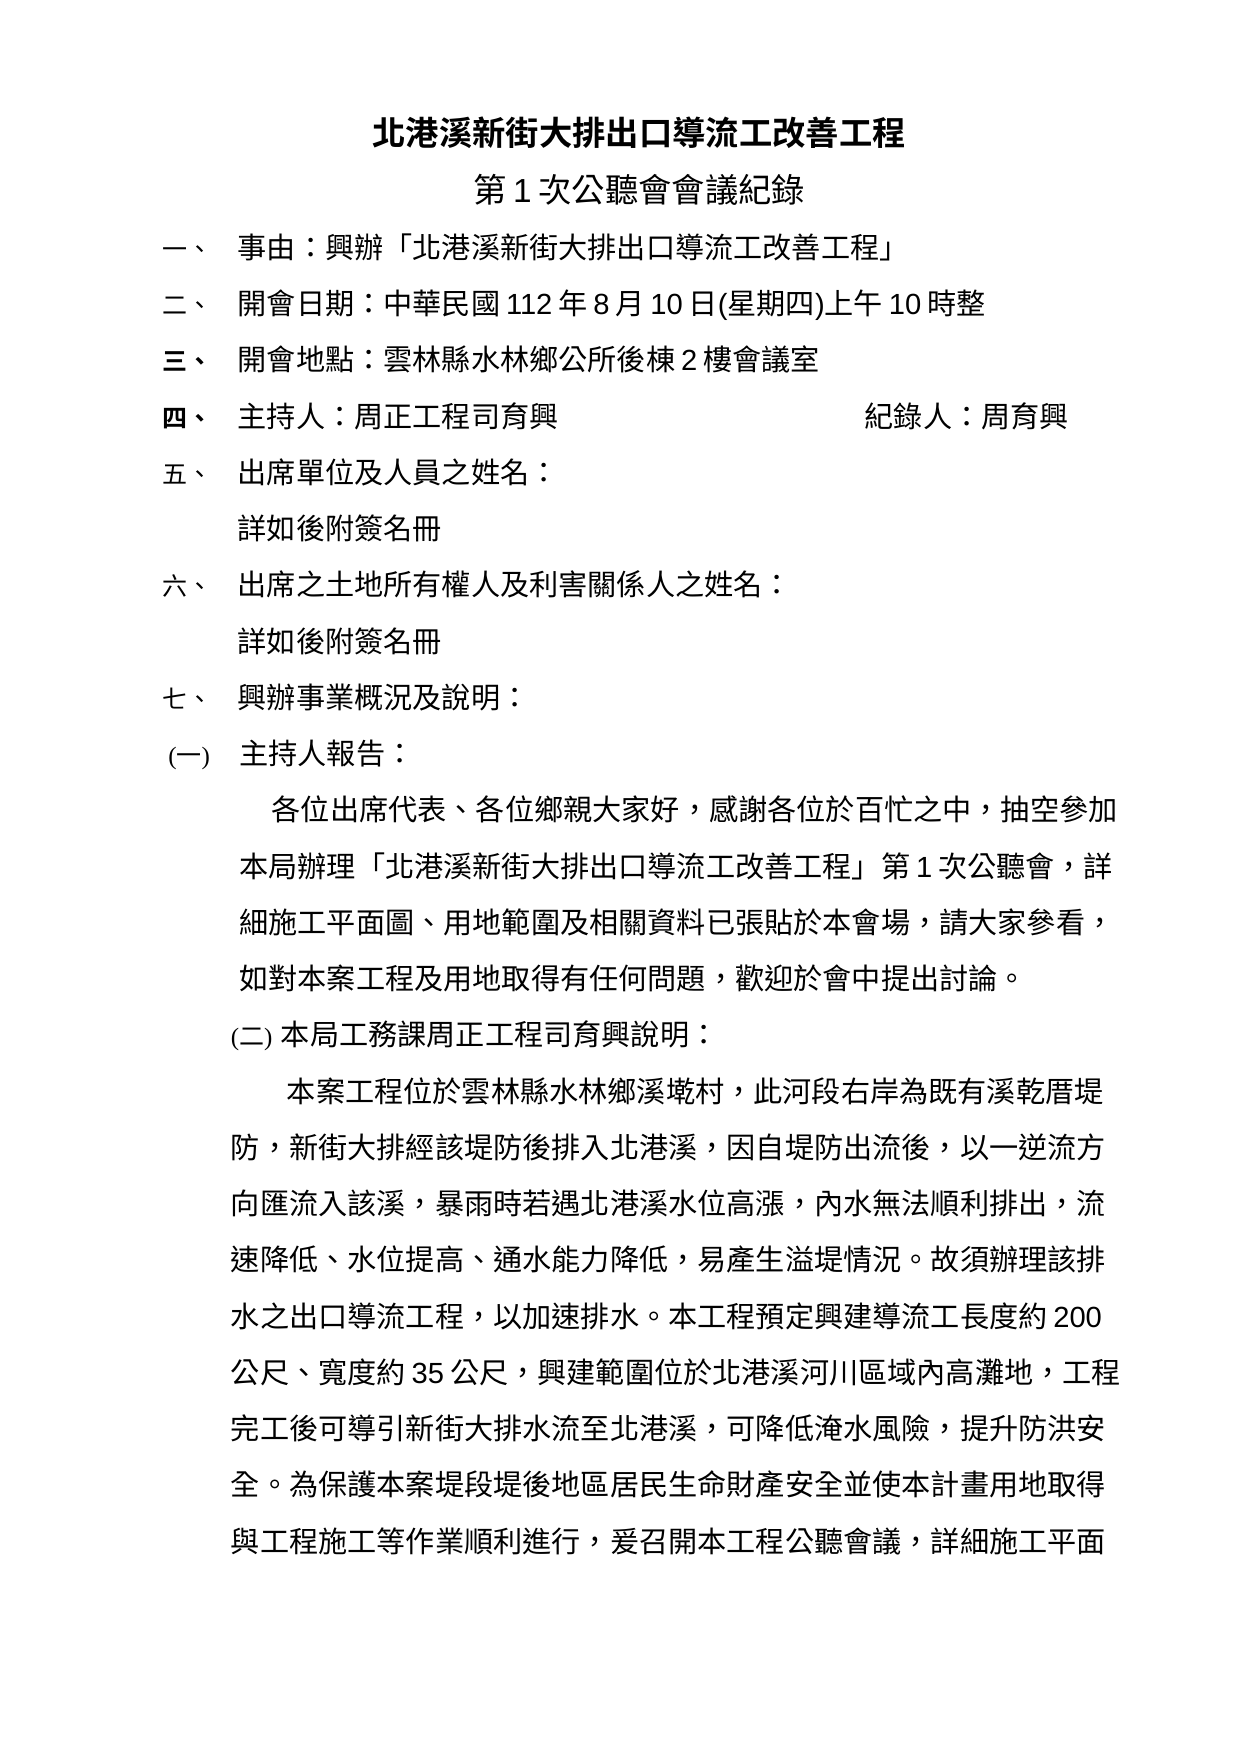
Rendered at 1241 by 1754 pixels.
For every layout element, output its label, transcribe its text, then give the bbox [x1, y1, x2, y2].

list 出席之土地所有權人及利害關係人之姓名： 詳如後附簽名冊 [162, 551, 1122, 663]
list 出席單位及人員之姓名： 詳如後附簽名冊 [162, 438, 1122, 551]
text 本案工程位於雲林縣水林鄉溪墘村，此河段右岸為既有溪乾厝堤防，新街大排經該堤防後排入北港溪，因自堤防出流後，以一逆流方向匯流入該溪，暴雨時若遇北港溪水位高漲，內水無法順利排出，流速降低、水位提高、通水能力降低，易產生溢堤情況。故須辦理該排水之出口導流工程，以加速排水。本工程預定興建導流工長度約200公尺、寬度約35公尺，興建範圍位於北港溪河川區域內高灘地，工程完工後可導引新街大排水流至北港溪，可降低淹水風險，提升防洪安全。為保護本案堤段堤後地區居民生命財產安全並使本計畫用地取得與工程施工等作業順利進行，爰召開本工程公聽會議，詳細施工平面 [231, 1057, 1122, 1563]
list 本局工務課周正工程司育興說明： [231, 1001, 1122, 1057]
list 開會日期：中華民國112年8月10日(星期四)上午10時整 [162, 269, 1122, 326]
list 興辦事業概況及說明： [162, 663, 1122, 719]
text 北港溪新街大排出口導流工改善工程 [156, 101, 1122, 157]
list 主持人：周正工程司育興 紀錄人：周育興 [162, 382, 1122, 438]
list 開會地點：雲林縣水林鄉公所後棟2樓會議室 [162, 326, 1122, 382]
list 事由：興辦「北港溪新街大排出口導流工改善工程」 [162, 213, 1122, 269]
text 第1次公聽會會議紀錄 [156, 157, 1122, 213]
list 主持人報告： 各位出席代表、各位鄉親大家好，感謝各位於百忙之中，抽空參加本局辦理「北港溪新街大排出口導流工改善工程」第1次公聽會，詳細施工平面圖、用地範圍及相關資料已張貼於本會場，請大家參看，如對本案工程及用地取得有任何問題，歡迎於會中提出討論。 [168, 719, 1122, 1001]
